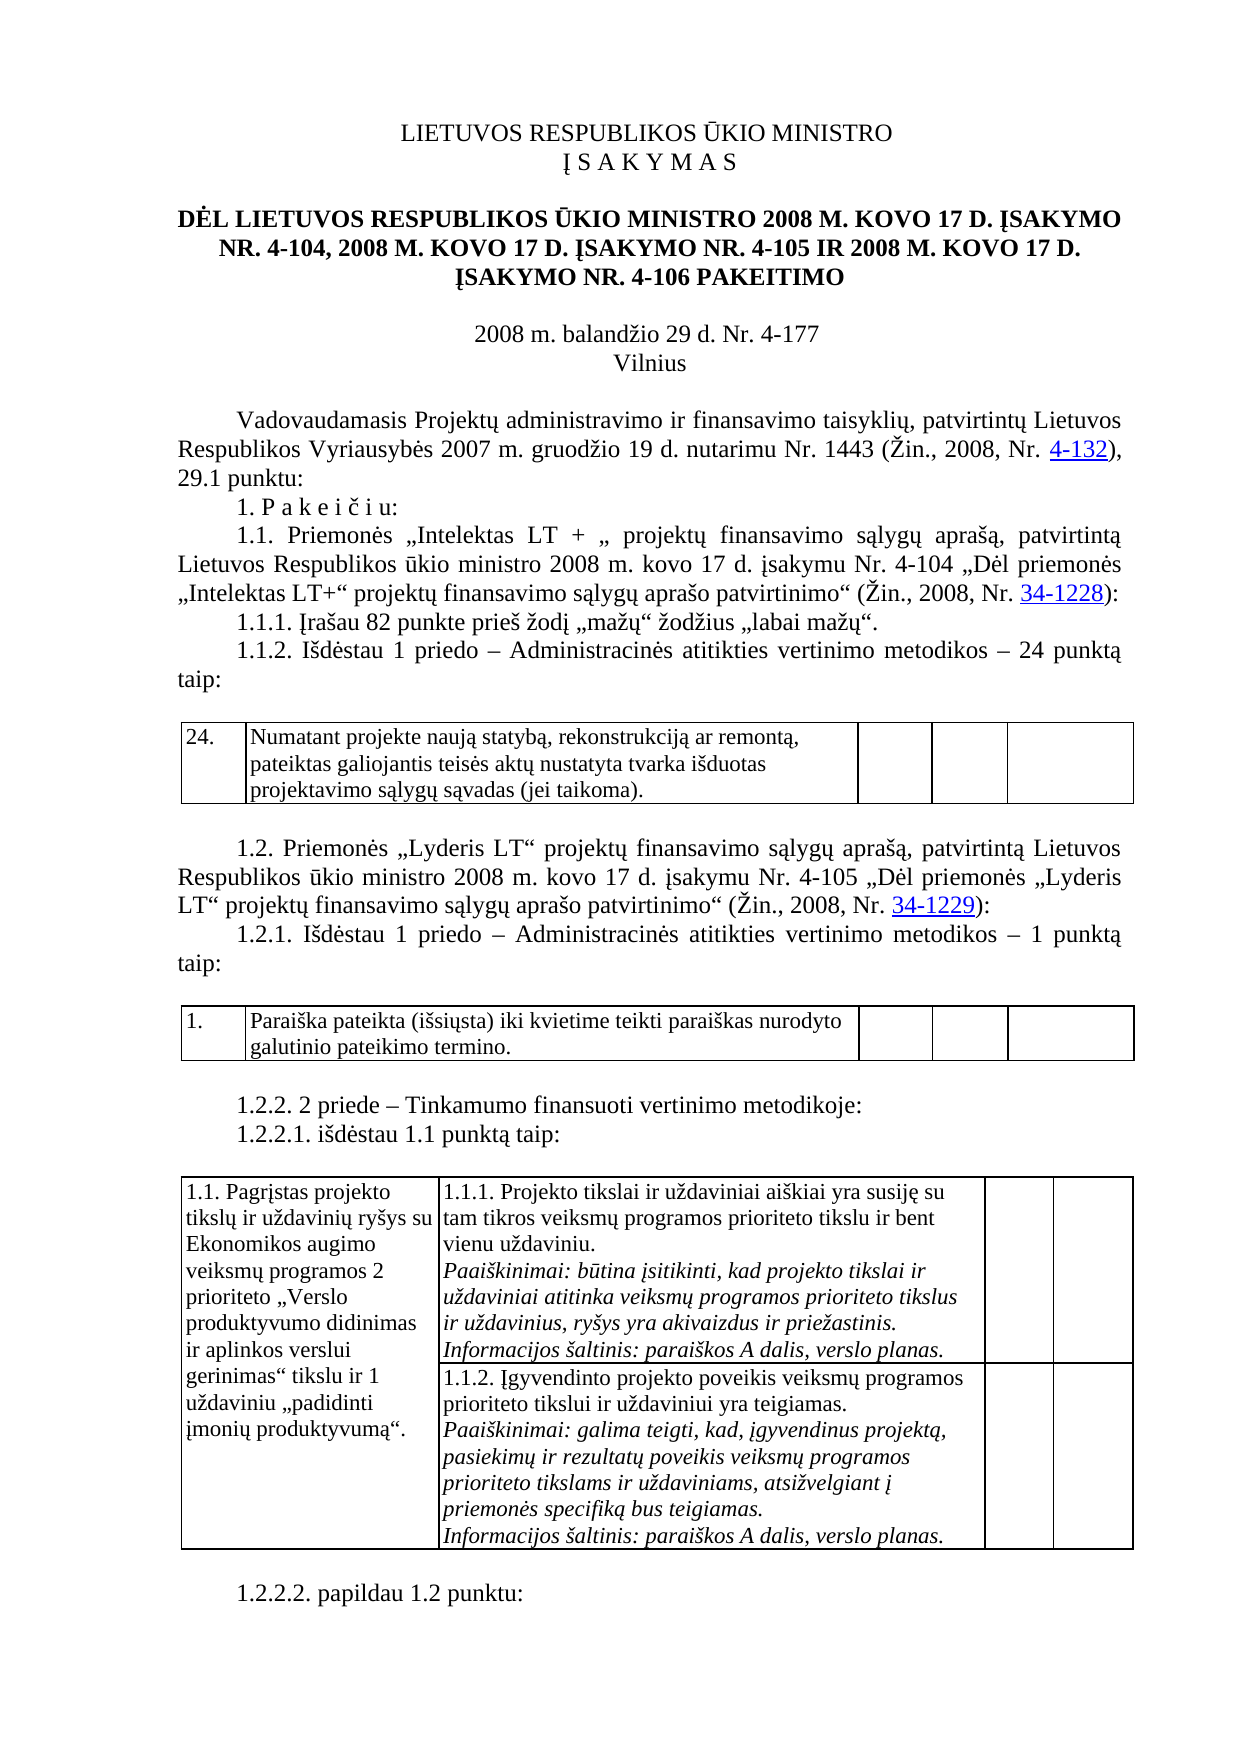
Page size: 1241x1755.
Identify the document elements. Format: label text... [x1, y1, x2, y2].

table_header [986, 1178, 1053, 1362]
text DĖL LIETUVOS RESPUBLIKOS ŪKIO MINISTRO 2008 M. KOVO 17 D. ĮSAKYMO NR. 4-104, 2008 M. KOVO 17 D. ĮSAKYMO NR. 4-105 IR 2008 M. KOVO 17 D. ĮSAKYMO NR. 4-106 PAKEITIMO [177, 204, 1122, 291]
text 1. Pakeičiu: [177, 492, 1122, 521]
text 1.2. Priemonės „Lyderis LT“ projektų finansavimo sąlygų aprašą, patvirtintą Lietuvos Respublikos ūkio ministro 2008 m. kovo 17 d. įsakymu Nr. 4-105 „Dėl priemonės „Lyderis LT“ projektų finansavimo sąlygų aprašo patvirtinimo“ (Žin., 2008, Nr. 34-1229): [177, 833, 1122, 919]
table_header 1. [182, 1007, 245, 1059]
table_header 1.1. Pagrįstas projekto tikslų ir uždavinių ryšys su Ekonomikos augimo veiksmų programos 2 prioriteto „Verslo produktyvumo didinimas ir aplinkos verslui gerinimas“ tikslu ir 1 uždaviniu „padidinti įmonių produktyvumą“. [182, 1178, 438, 1548]
text 1.2.2.2. papildau 1.2 punktu: [177, 1578, 1122, 1607]
text 1.1. Priemonės „Intelektas LT + „ projektų finansavimo sąlygų aprašą, patvirtintą Lietuvos Respublikos ūkio ministro 2008 m. kovo 17 d. įsakymu Nr. 4-104 „Dėl priemonės „Intelektas LT+“ projektų finansavimo sąlygų aprašo patvirtinimo“ (Žin., 2008, Nr. 34-1228): [177, 521, 1122, 607]
table_header [859, 723, 931, 802]
text Vilnius [177, 348, 1122, 377]
text 1.2.1. Išdėstau 1 priedo – Administracinės atitikties vertinimo metodikos – 1 punktą taip: [177, 919, 1122, 977]
text 1.1.2. Išdėstau 1 priedo – Administracinės atitikties vertinimo metodikos – 24 punktą taip: [177, 636, 1122, 693]
text 1.1.1. Įrašau 82 punkte prieš žodį „mažų“ žodžius „labai mažų“. [177, 607, 1122, 636]
text Vadovaudamasis Projektų administravimo ir finansavimo taisyklių, patvirtintų Lietuvos Respublikos Vyriausybės 2007 m. gruodžio 19 d. nutarimu Nr. 1443 (Žin., 2008, Nr. 4-132), 29.1 punktu: [177, 406, 1122, 492]
text 1.2.2.1. išdėstau 1.1 punktą taip: [177, 1119, 1122, 1147]
table_header [933, 1007, 1007, 1059]
text 2008 m. balandžio 29 d. Nr. 4-177 [177, 319, 1122, 348]
table_cell [986, 1364, 1053, 1548]
table_header [1054, 1178, 1132, 1362]
table_header 24. [182, 723, 245, 802]
table_header [860, 1007, 932, 1059]
table_header [1009, 1007, 1133, 1059]
text LIETUVOS RESPUBLIKOS ŪKIO MINISTRO [177, 118, 1122, 147]
table_cell [1054, 1364, 1132, 1548]
table_header [933, 723, 1007, 802]
table_header [1008, 723, 1133, 802]
text 1.2.2. 2 priede – Tinkamumo finansuoti vertinimo metodikoje: [177, 1090, 1122, 1119]
text ĮSAKYMAS [177, 147, 1122, 176]
